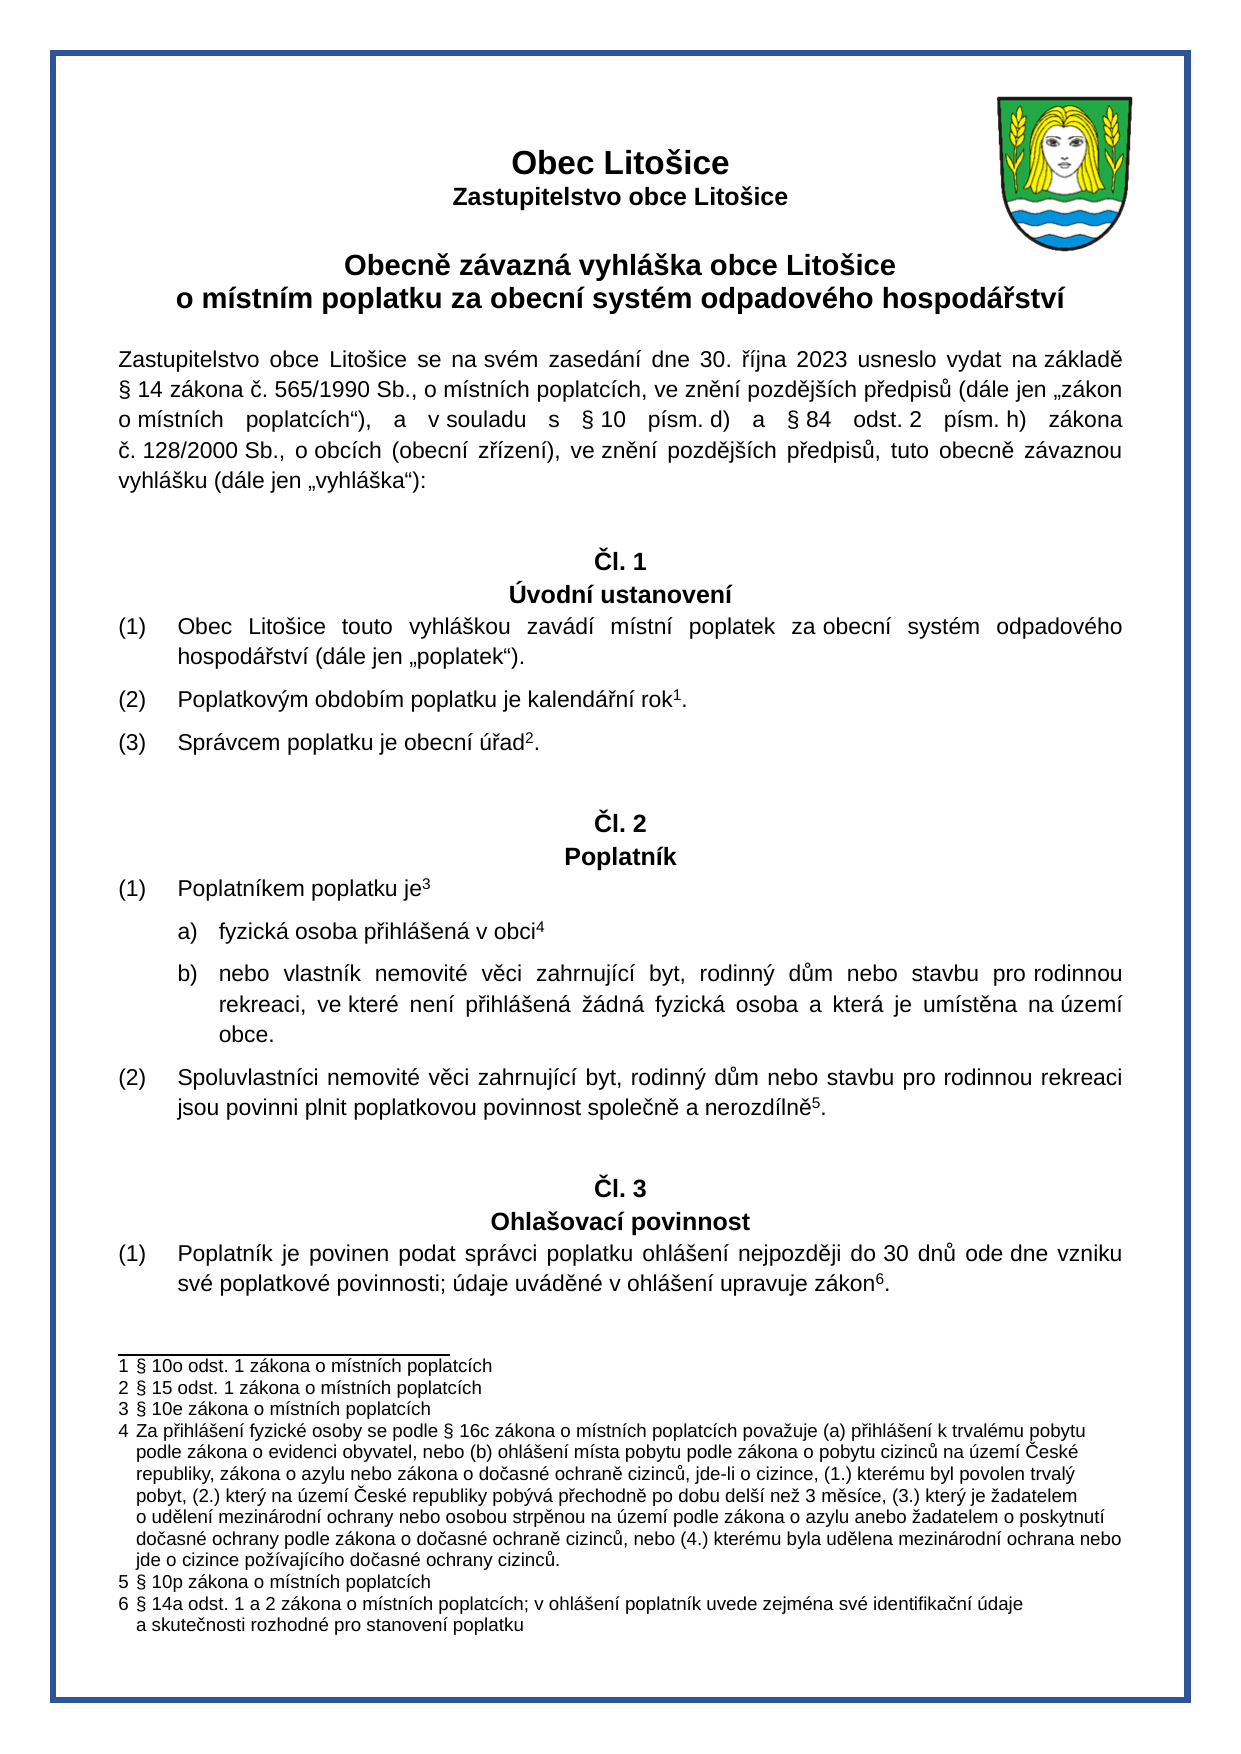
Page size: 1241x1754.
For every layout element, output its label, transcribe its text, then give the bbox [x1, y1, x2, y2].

list § 15 odst. 1 zákona o místních poplatcích [118, 1377, 1122, 1398]
subtitle Čl. 1 Úvodní ustanovení [118, 547, 1122, 609]
list fyzická osoba přihlášená v obci [177, 918, 1122, 944]
list § 10o odst. 1 zákona o místních poplatcích [118, 1355, 1122, 1377]
list § 10p zákona o místních poplatcích [118, 1571, 1122, 1592]
list Poplatníkem poplatku je [118, 875, 1122, 901]
list Obec Litošice touto vyhláškou zavádí místní poplatek za obecní systém odpadového hospodářství (dále jen „poplatek“). [118, 613, 1122, 669]
list Spoluvlastníci nemovité věci zahrnující byt, rodinný dům nebo stavbu pro rodinnou rekreaci jsou povinni plnit poplatkovou povinnost společně a nerozdílně. [118, 1063, 1122, 1120]
list § 10e zákona o místních poplatcích [118, 1398, 1122, 1420]
subtitle Čl. 2 Poplatník [118, 809, 1122, 871]
list Za přihlášení fyzické osoby se podle § 16c zákona o místních poplatcích považuje (a) přihlášení k trvalému pobytu podle zákona o evidenci obyvatel, nebo (b) ohlášení místa pobytu podle zákona o pobytu cizinců na území České republiky, zákona o azylu nebo zákona o dočasné ochraně cizinců, jde-li o cizince, (1.) kterému byl povolen trvalý pobyt, (2.) který na území České republiky pobývá přechodně po dobu delší než 3 měsíce, (3.) který je žadatelem o udělení mezinárodní ochrany nebo osobou strpěnou na území podle zákona o azylu anebo žadatelem o poskytnutí dočasné ochrany podle zákona o dočasné ochraně cizinců, nebo (4.) kterému byla udělena mezinárodní ochrana nebo jde o cizince požívajícího dočasné ochrany cizinců. [118, 1420, 1122, 1571]
list Poplatkovým obdobím poplatku je kalendářní rok. [118, 686, 1122, 712]
text Zastupitelstvo obce Litošice se na svém zasedání dne 30. října 2023 usneslo vydat na základě § 14 zákona č. 565/1990 Sb., o místních poplatcích, ve znění pozdějších předpisů (dále jen „zákon o místních poplatcích“), a v souladu s § 10 písm. d) a § 84 odst. 2 písm. h) zákona č. 128/2000 Sb., o obcích (obecní zřízení), ve znění pozdějších předpisů, tuto obecně závaznou vyhlášku (dále jen „vyhláška“): [118, 346, 1122, 493]
list § 14a odst. 1 a 2 zákona o místních poplatcích; v ohlášení poplatník uvede zejména své identifikační údaje a skutečnosti rozhodné pro stanovení poplatku [118, 1592, 1122, 1635]
text Obec Litošice Zastupitelstvo obce Litošice [118, 143, 1006, 210]
list Poplatník je povinen podat správci poplatku ohlášení nejpozději do 30 dnů ode dne vzniku své poplatkové povinnosti; údaje uváděné v ohlášení upravuje zákon. [118, 1240, 1122, 1296]
subtitle Obecně závazná vyhláška obce Litošice o místním poplatku za obecní systém odpadového hospodářství [118, 248, 1122, 315]
list nebo vlastník nemovité věci zahrnující byt, rodinný dům nebo stavbu pro rodinnou rekreaci, ve které není přihlášená žádná fyzická osoba a která je umístěna na území obce. [177, 960, 1122, 1047]
list Správcem poplatku je obecní úřad. [118, 729, 1122, 755]
subtitle Čl. 3 Ohlašovací povinnost [118, 1174, 1122, 1236]
